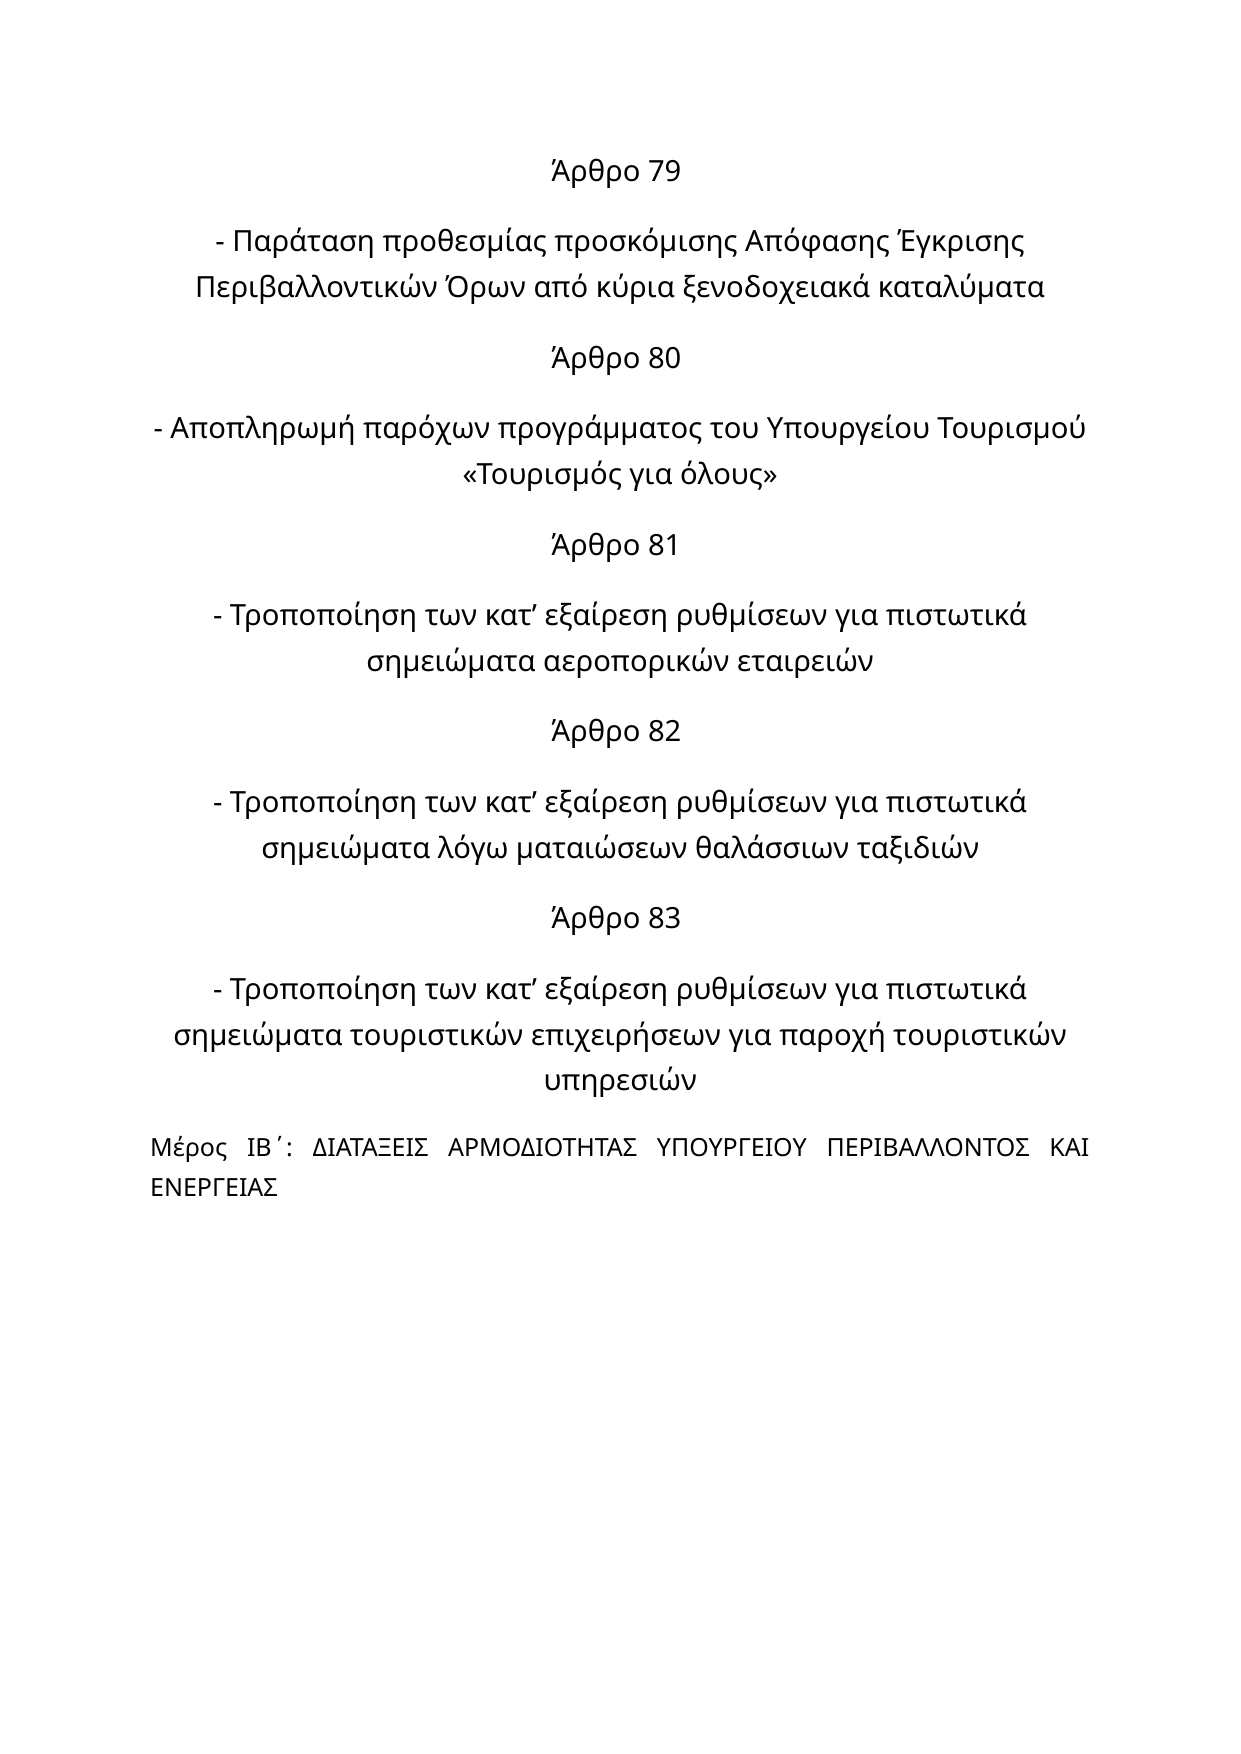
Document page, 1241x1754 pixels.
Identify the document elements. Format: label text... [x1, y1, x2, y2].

subtitle Άρθρο 83 [150, 897, 1090, 937]
subtitle Άρθρο 81 [150, 524, 1090, 563]
subtitle - Τροποποίηση των κατ’ εξαίρεση ρυθμίσεων για πιστωτικά σημειώματα αεροπορικών εταιρειών [150, 594, 1090, 680]
subtitle - Αποπληρωμή παρόχων προγράμματος του Υπουργείου Τουρισμού «Τουρισμός για όλους» [150, 407, 1090, 493]
subtitle - Τροποποίηση των κατ’ εξαίρεση ρυθμίσεων για πιστωτικά σημειώματα τουριστικών επιχειρήσεων για παροχή τουριστικών υπηρεσιών [150, 968, 1090, 1099]
subtitle Άρθρο 79 [150, 150, 1090, 190]
text Mέρος ΙΒ΄: ΔΙΑΤΑΞΕΙΣ ΑΡΜΟΔΙΟΤΗΤΑΣ ΥΠΟΥΡΓΕΙΟΥ ΠΕΡΙΒΑΛΛΟΝΤΟΣ ΚΑΙ ΕΝΕΡΓΕΙΑΣ [150, 1130, 1090, 1203]
subtitle Άρθρο 80 [150, 337, 1090, 377]
subtitle - Παράταση προθεσμίας προσκόμισης Απόφασης Έγκρισης Περιβαλλοντικών Όρων από κύρια ξενοδοχειακά καταλύματα [150, 221, 1090, 306]
subtitle Άρθρο 82 [150, 711, 1090, 750]
subtitle - Τροποποίηση των κατ’ εξαίρεση ρυθμίσεων για πιστωτικά σημειώματα λόγω ματαιώσεων θαλάσσιων ταξιδιών [150, 781, 1090, 867]
